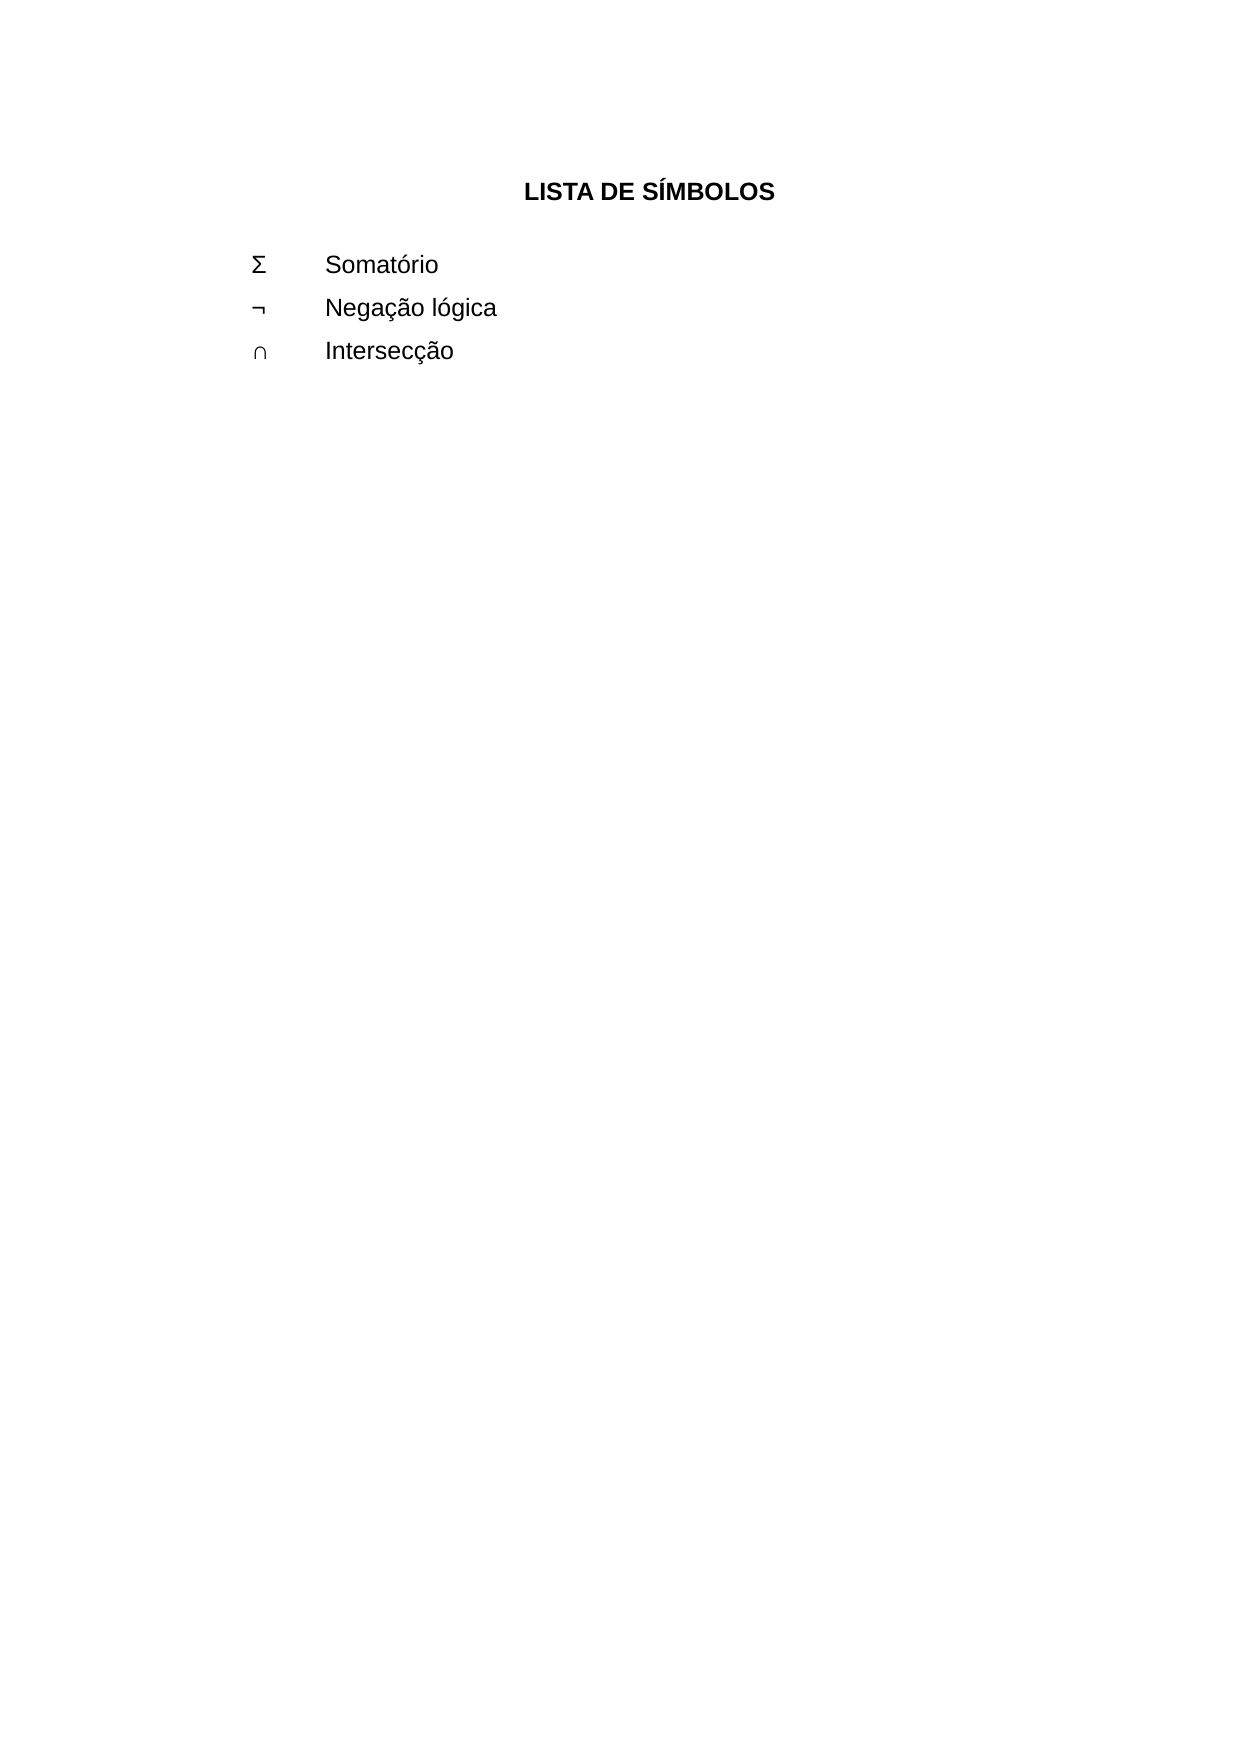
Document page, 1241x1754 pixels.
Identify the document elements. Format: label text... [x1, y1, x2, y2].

text ¬ Negação lógica [177, 293, 1122, 322]
text Σ Somatório [177, 250, 1122, 278]
text ∩ Intersecção [177, 336, 1122, 365]
text LISTA DE SÍMBOLOS [177, 177, 1122, 206]
